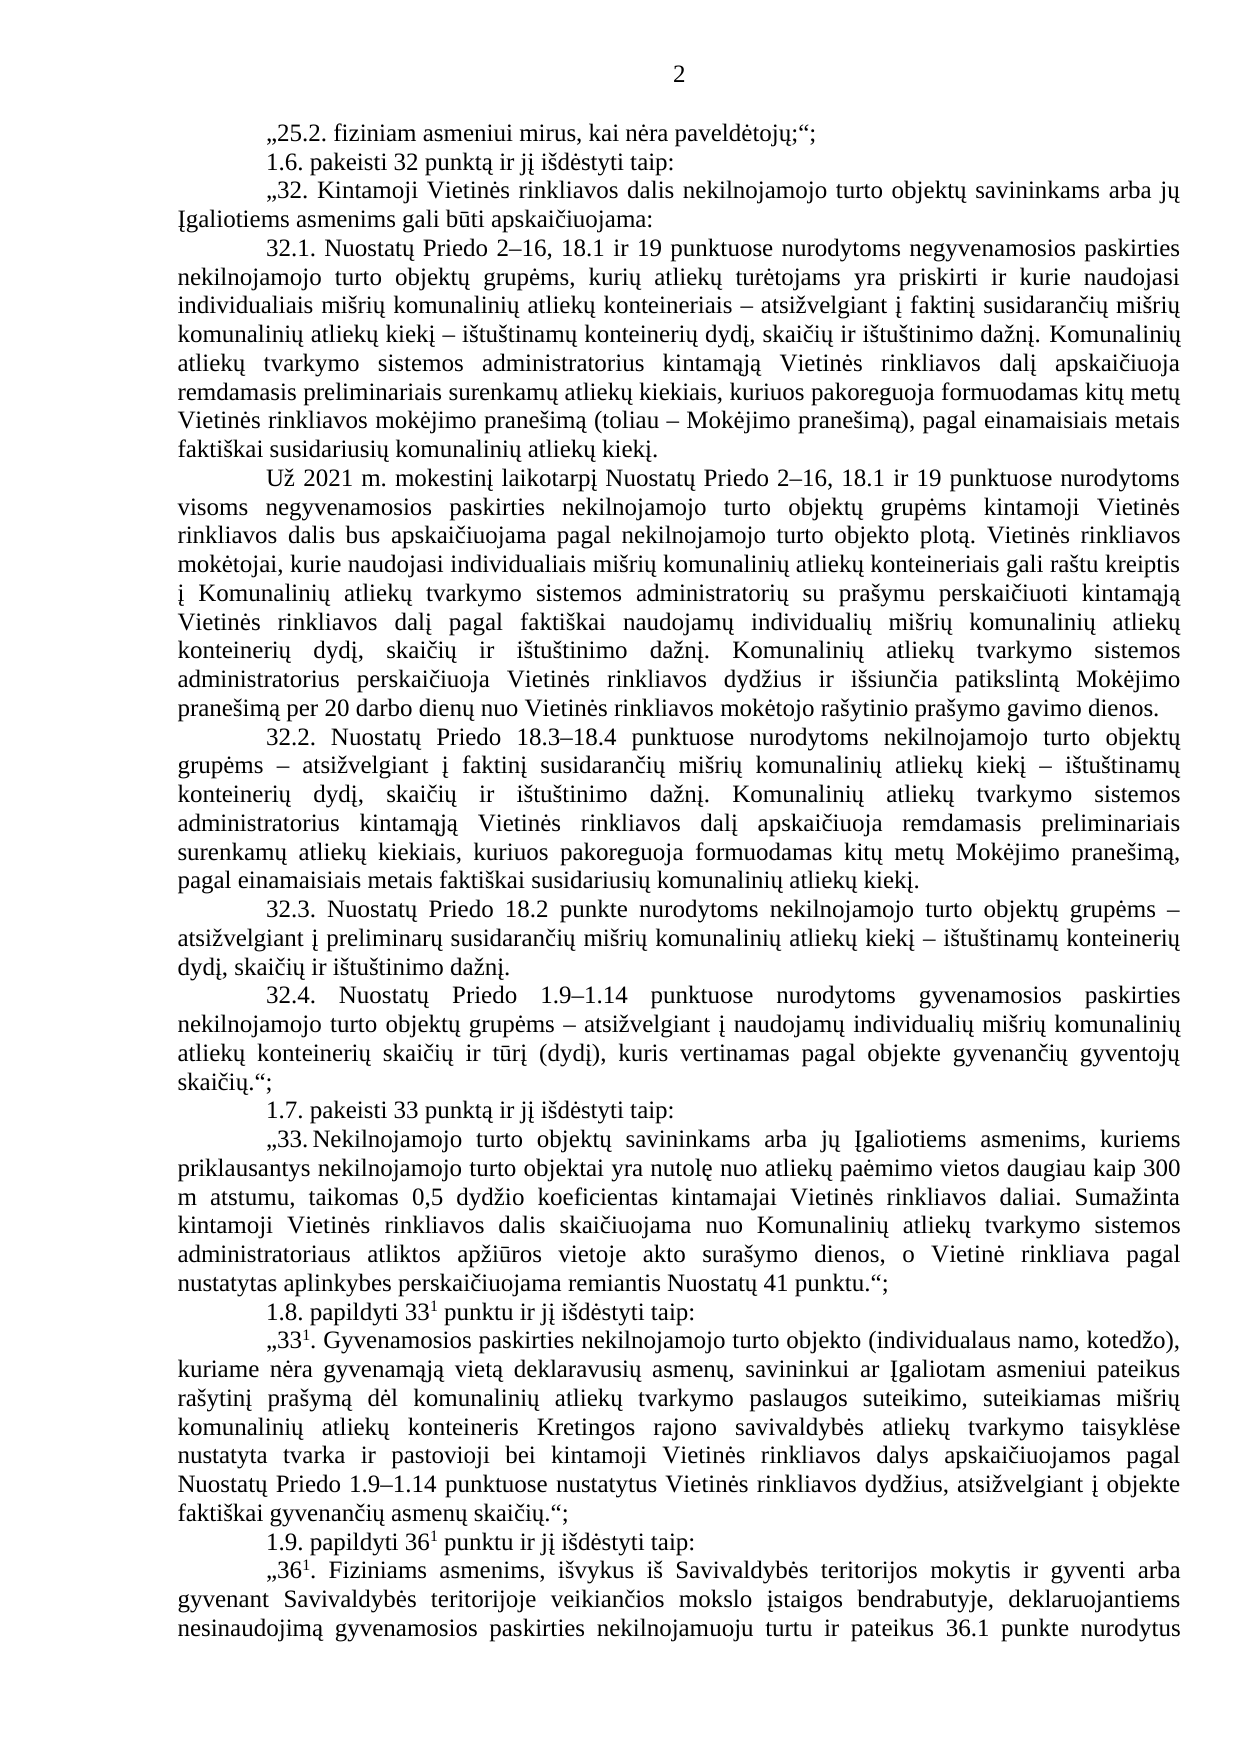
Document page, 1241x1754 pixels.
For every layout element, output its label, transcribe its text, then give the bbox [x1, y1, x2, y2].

text „32. Kintamoji Vietinės rinkliavos dalis nekilnojamojo turto objektų savininkams arba jų Įgaliotiems asmenims gali būti apskaičiuojama: [177, 176, 1181, 233]
text „361. Fiziniams asmenims, išvykus iš Savivaldybės teritorijos mokytis ir gyventi arba gyvenant Savivaldybės teritorijoje veikiančios mokslo įstaigos bendrabutyje, deklaruojantiems nesinaudojimą gyvenamosios paskirties nekilnojamuoju turtu ir pateikus 36.1 punkte nurodytus [177, 1556, 1181, 1642]
text 32.1. Nuostatų Priedo 2–16, 18.1 ir 19 punktuose nurodytoms negyvenamosios paskirties nekilnojamojo turto objektų grupėms, kurių atliekų turėtojams yra priskirti ir kurie naudojasi individualiais mišrių komunalinių atliekų konteineriais – atsižvelgiant į faktinį susidarančių mišrių komunalinių atliekų kiekį – ištuštinamų konteinerių dydį, skaičių ir ištuštinimo dažnį. Komunalinių atliekų tvarkymo sistemos administratorius kintamąją Vietinės rinkliavos dalį apskaičiuoja remdamasis preliminariais surenkamų atliekų kiekiais, kuriuos pakoreguoja formuodamas kitų metų Vietinės rinkliavos mokėjimo pranešimą (toliau – Mokėjimo pranešimą), pagal einamaisiais metais faktiškai susidariusių komunalinių atliekų kiekį. [177, 233, 1181, 463]
text 32.3. Nuostatų Priedo 18.2 punkte nurodytoms nekilnojamojo turto objektų grupėms – atsižvelgiant į preliminarų susidarančių mišrių komunalinių atliekų kiekį – ištuštinamų konteinerių dydį, skaičių ir ištuštinimo dažnį. [177, 894, 1181, 981]
text Už 2021 m. mokestinį laikotarpį Nuostatų Priedo 2–16, 18.1 ir 19 punktuose nurodytoms visoms negyvenamosios paskirties nekilnojamojo turto objektų grupėms kintamoji Vietinės rinkliavos dalis bus apskaičiuojama pagal nekilnojamojo turto objekto plotą. Vietinės rinkliavos mokėtojai, kurie naudojasi individualiais mišrių komunalinių atliekų konteineriais gali raštu kreiptis į Komunalinių atliekų tvarkymo sistemos administratorių su prašymu perskaičiuoti kintamąją Vietinės rinkliavos dalį pagal faktiškai naudojamų individualių mišrių komunalinių atliekų konteinerių dydį, skaičių ir ištuštinimo dažnį. Komunalinių atliekų tvarkymo sistemos administratorius perskaičiuoja Vietinės rinkliavos dydžius ir išsiunčia patikslintą Mokėjimo pranešimą per 20 darbo dienų nuo Vietinės rinkliavos mokėtojo rašytinio prašymo gavimo dienos. [177, 463, 1181, 722]
text „33. Nekilnojamojo turto objektų savininkams arba jų Įgaliotiems asmenims, kuriems priklausantys nekilnojamojo turto objektai yra nutolę nuo atliekų paėmimo vietos daugiau kaip 300 m atstumu, taikomas 0,5 dydžio koeficientas kintamajai Vietinės rinkliavos daliai. Sumažinta kintamoji Vietinės rinkliavos dalis skaičiuojama nuo Komunalinių atliekų tvarkymo sistemos administratoriaus atliktos apžiūros vietoje akto surašymo dienos, o Vietinė rinkliava pagal nustatytas aplinkybes perskaičiuojama remiantis Nuostatų 41 punktu.“; [177, 1124, 1181, 1297]
text 1.8. papildyti 331 punktu ir jį išdėstyti taip: [177, 1297, 1181, 1326]
text 1.7. pakeisti 33 punktą ir jį išdėstyti taip: [177, 1096, 1181, 1124]
text 1.9. papildyti 361 punktu ir jį išdėstyti taip: [177, 1527, 1181, 1556]
text 32.2. Nuostatų Priedo 18.3–18.4 punktuose nurodytoms nekilnojamojo turto objektų grupėms – atsižvelgiant į faktinį susidarančių mišrių komunalinių atliekų kiekį – ištuštinamų konteinerių dydį, skaičių ir ištuštinimo dažnį. Komunalinių atliekų tvarkymo sistemos administratorius kintamąją Vietinės rinkliavos dalį apskaičiuoja remdamasis preliminariais surenkamų atliekų kiekiais, kuriuos pakoreguoja formuodamas kitų metų Mokėjimo pranešimą, pagal einamaisiais metais faktiškai susidariusių komunalinių atliekų kiekį. [177, 722, 1181, 894]
text „331. Gyvenamosios paskirties nekilnojamojo turto objekto (individualaus namo, kotedžo), kuriame nėra gyvenamąją vietą deklaravusių asmenų, savininkui ar Įgaliotam asmeniui pateikus rašytinį prašymą dėl komunalinių atliekų tvarkymo paslaugos suteikimo, suteikiamas mišrių komunalinių atliekų konteineris Kretingos rajono savivaldybės atliekų tvarkymo taisyklėse nustatyta tvarka ir pastovioji bei kintamoji Vietinės rinkliavos dalys apskaičiuojamos pagal Nuostatų Priedo 1.9–1.14 punktuose nustatytus Vietinės rinkliavos dydžius, atsižvelgiant į objekte faktiškai gyvenančių asmenų skaičių.“; [177, 1326, 1181, 1527]
text 32.4. Nuostatų Priedo 1.9–1.14 punktuose nurodytoms gyvenamosios paskirties nekilnojamojo turto objektų grupėms – atsižvelgiant į naudojamų individualių mišrių komunalinių atliekų konteinerių skaičių ir tūrį (dydį), kuris vertinamas pagal objekte gyvenančių gyventojų skaičių.“; [177, 981, 1181, 1096]
text 1.6. pakeisti 32 punktą ir jį išdėstyti taip: [177, 147, 1181, 176]
text „25.2. fiziniam asmeniui mirus, kai nėra paveldėtojų;“; [177, 118, 1181, 147]
